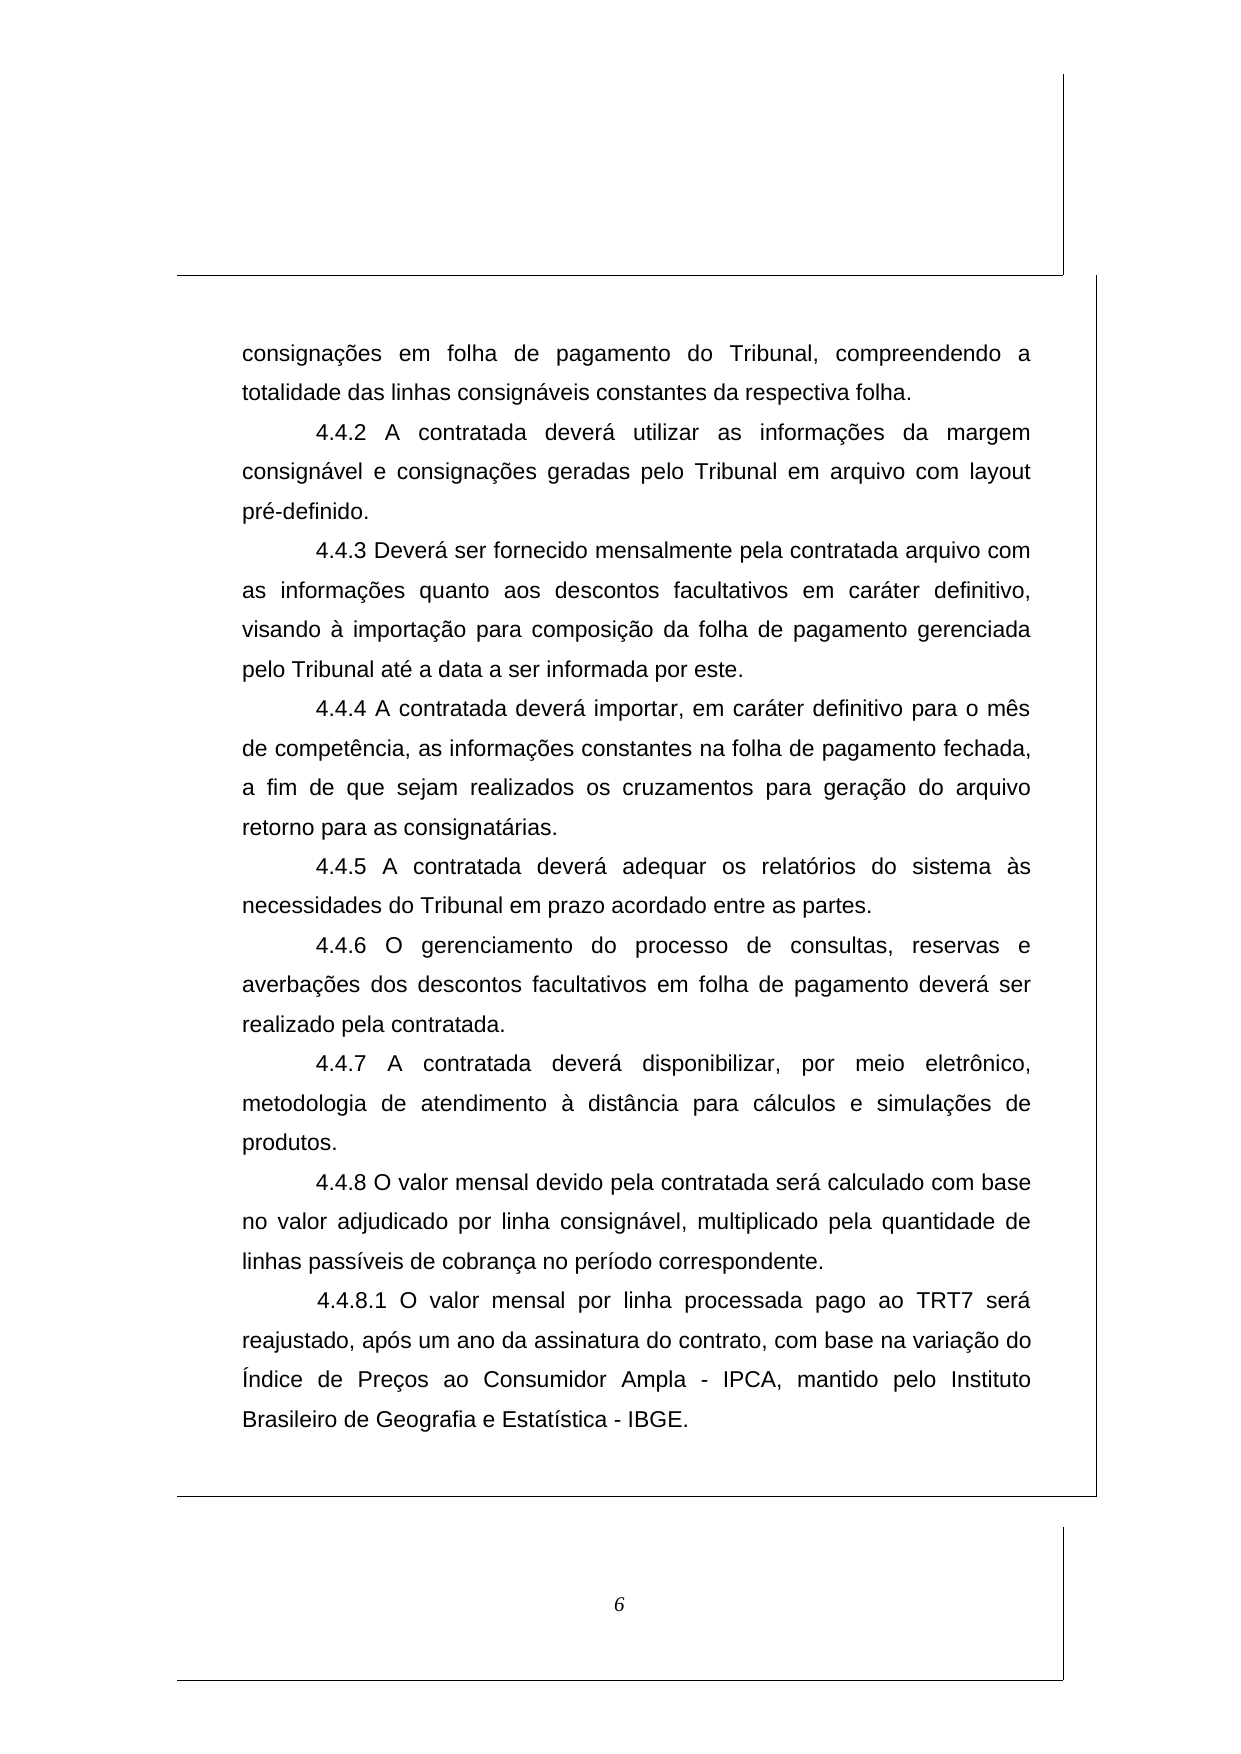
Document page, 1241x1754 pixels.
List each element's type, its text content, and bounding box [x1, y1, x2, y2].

text 4.4.1 A contratada deverá prestar mensalmente os serviços de administração, gerenciamento e controle da margem consignável e consignações em folha de pagamento do Tribunal, compreendendo a totalidade das linhas consignáveis constantes da respectiva folha. [177, 275, 1096, 354]
text 4.4.8 O valor mensal devido pela contratada será calculado com base no valor adjudicado por linha consignável, multiplicado pela quantidade de linhas passíveis de cobrança no período correspondente. [177, 1104, 1096, 1223]
text 4.4.7 A contratada deverá disponibilizar, por meio eletrônico, metodologia de atendimento à distância para cálculos e simulações de produtos. [177, 986, 1096, 1104]
text 4.4.5 A contratada deverá adequar os relatórios do sistema às necessidades do Tribunal em prazo acordado entre as partes. [177, 788, 1096, 867]
text 4.4.4 A contratada deverá importar, em caráter definitivo para o mês de competência, as informações constantes na folha de pagamento fechada, a fim de que sejam realizados os cruzamentos para geração do arquivo retorno para as consignatárias. [177, 631, 1096, 788]
text 4.4.2 A contratada deverá utilizar as informações da margem consignável e consignações geradas pelo Tribunal em arquivo com layout pré-definido. [177, 354, 1096, 473]
text 4.4.6 O gerenciamento do processo de consultas, reservas e averbações dos descontos facultativos em folha de pagamento deverá ser realizado pela contratada. [177, 867, 1096, 986]
text 4.4.3 Deverá ser fornecido mensalmente pela contratada arquivo com as informações quanto aos descontos facultativos em caráter definitivo, visando à importação para composição da folha de pagamento gerenciada pelo Tribunal até a data a ser informada por este. [177, 473, 1096, 631]
text 4.4.8.1 O valor mensal por linha processada pago ao TRT7 será reajustado, após um ano da assinatura do contrato, com base na variação do Índice de Preços ao Consumidor Ampla - IPCA, mantido pelo Instituto Brasileiro de Geografia e Estatística - IBGE. [177, 1223, 1096, 1496]
